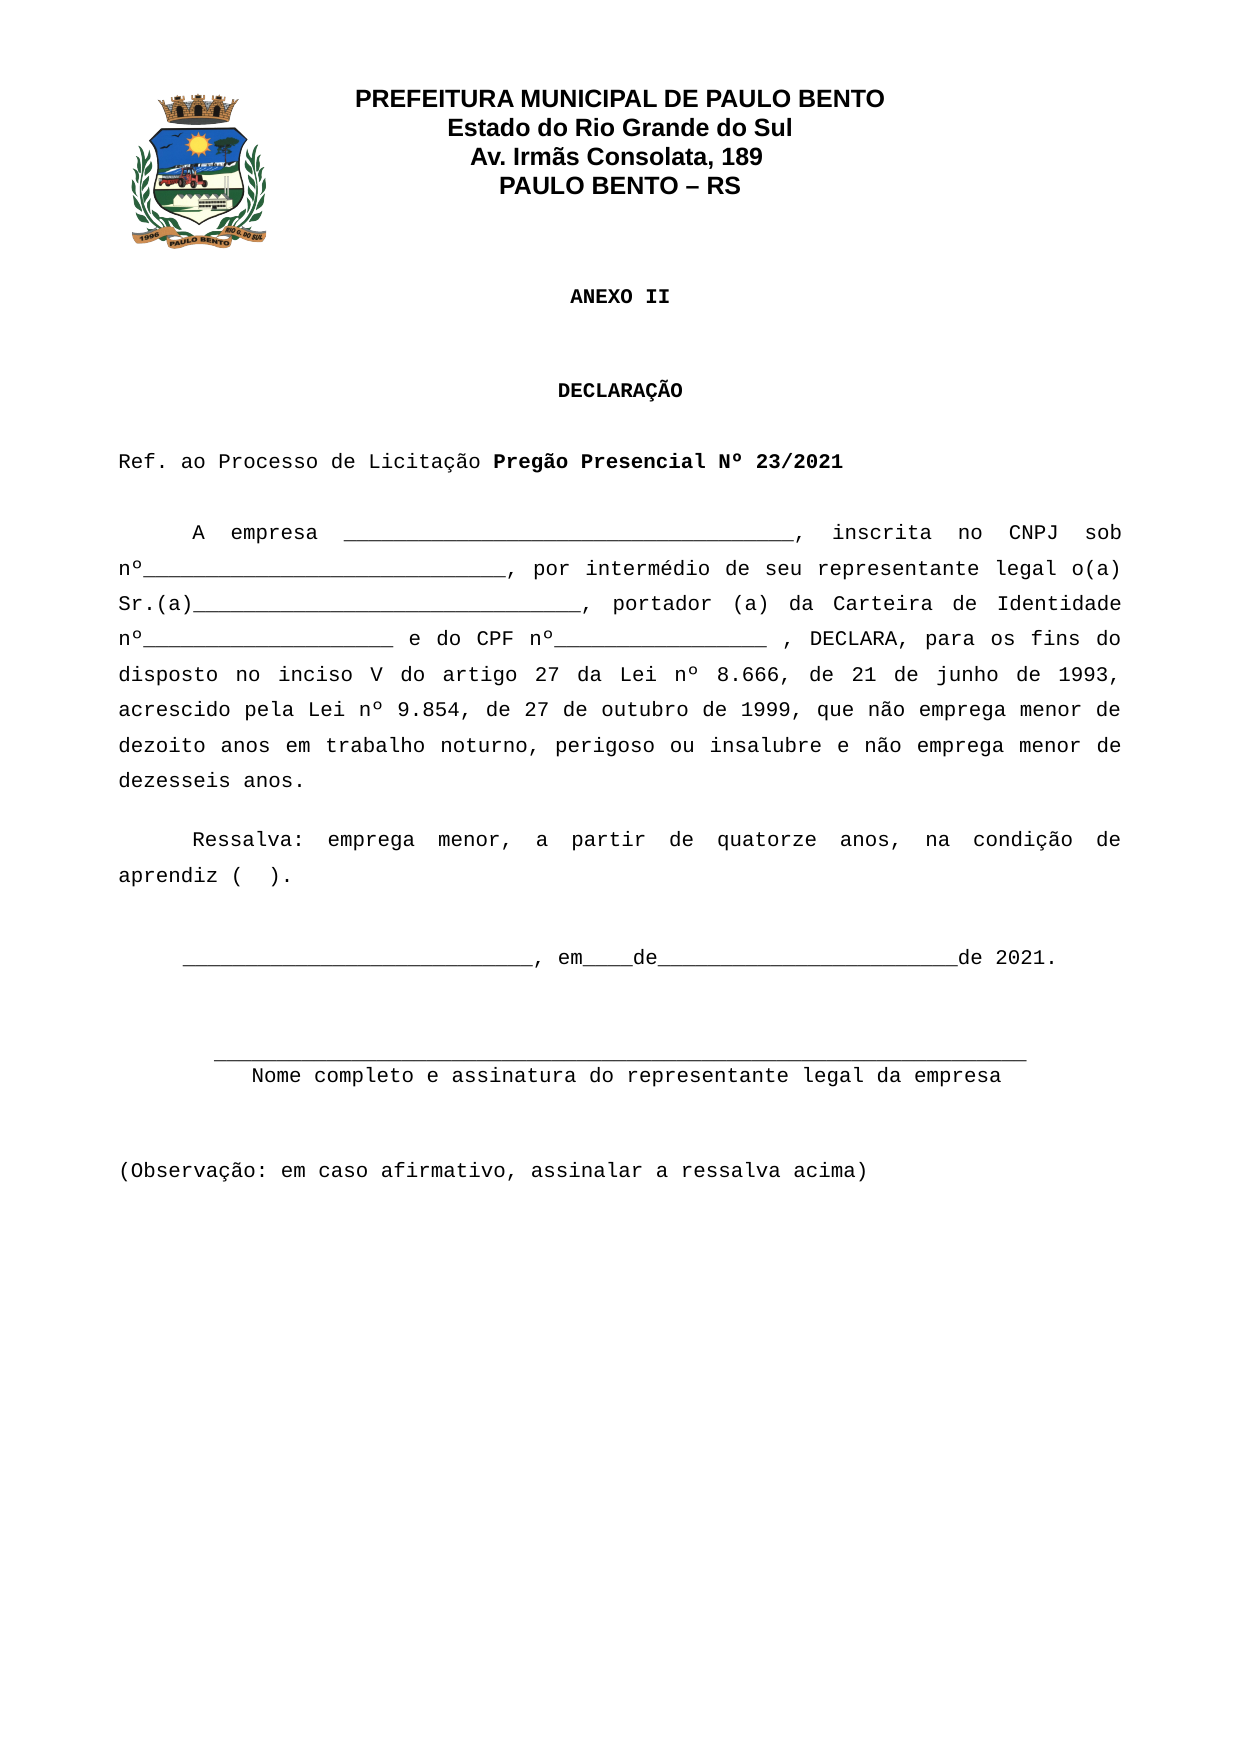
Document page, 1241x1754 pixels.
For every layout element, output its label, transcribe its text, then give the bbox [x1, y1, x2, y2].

text Nome completo e assinatura do representante legal da empresa [118, 1066, 1122, 1089]
text ____________________________, em____de________________________de 2021. [118, 947, 1122, 971]
picture [131, 93, 267, 249]
text Ressalva: emprega menor, a partir de quatorze anos, na condição de aprendiz ( ). [118, 829, 1122, 888]
text (Observação: em caso afirmativo, assinalar a ressalva acima) [118, 1160, 1122, 1184]
text DECLARAÇÃO [118, 380, 1122, 404]
text Ref. ao Processo de Licitação Pregão Presencial Nº 23/2021 [118, 451, 1122, 475]
text A empresa ____________________________________, inscrita no CNPJ sob nº_____________________________, por intermédio de seu representante legal o(a) Sr.(a)_______________________________, portador (a) da Carteira de Identidade nº____________________ e do CPF nº_________________ , DECLARA, para os fins do disposto no inciso V do artigo 27 da Lei nº 8.666, de 21 de junho de 1993, acrescido pela Lei nº 9.854, de 27 de outubro de 1999, que não emprega menor de dezoito anos em trabalho noturno, perigoso ou insalubre e não emprega menor de dezesseis anos. [118, 522, 1122, 794]
text _________________________________________________________________ [118, 1042, 1122, 1066]
text ANEXO II [118, 286, 1122, 309]
